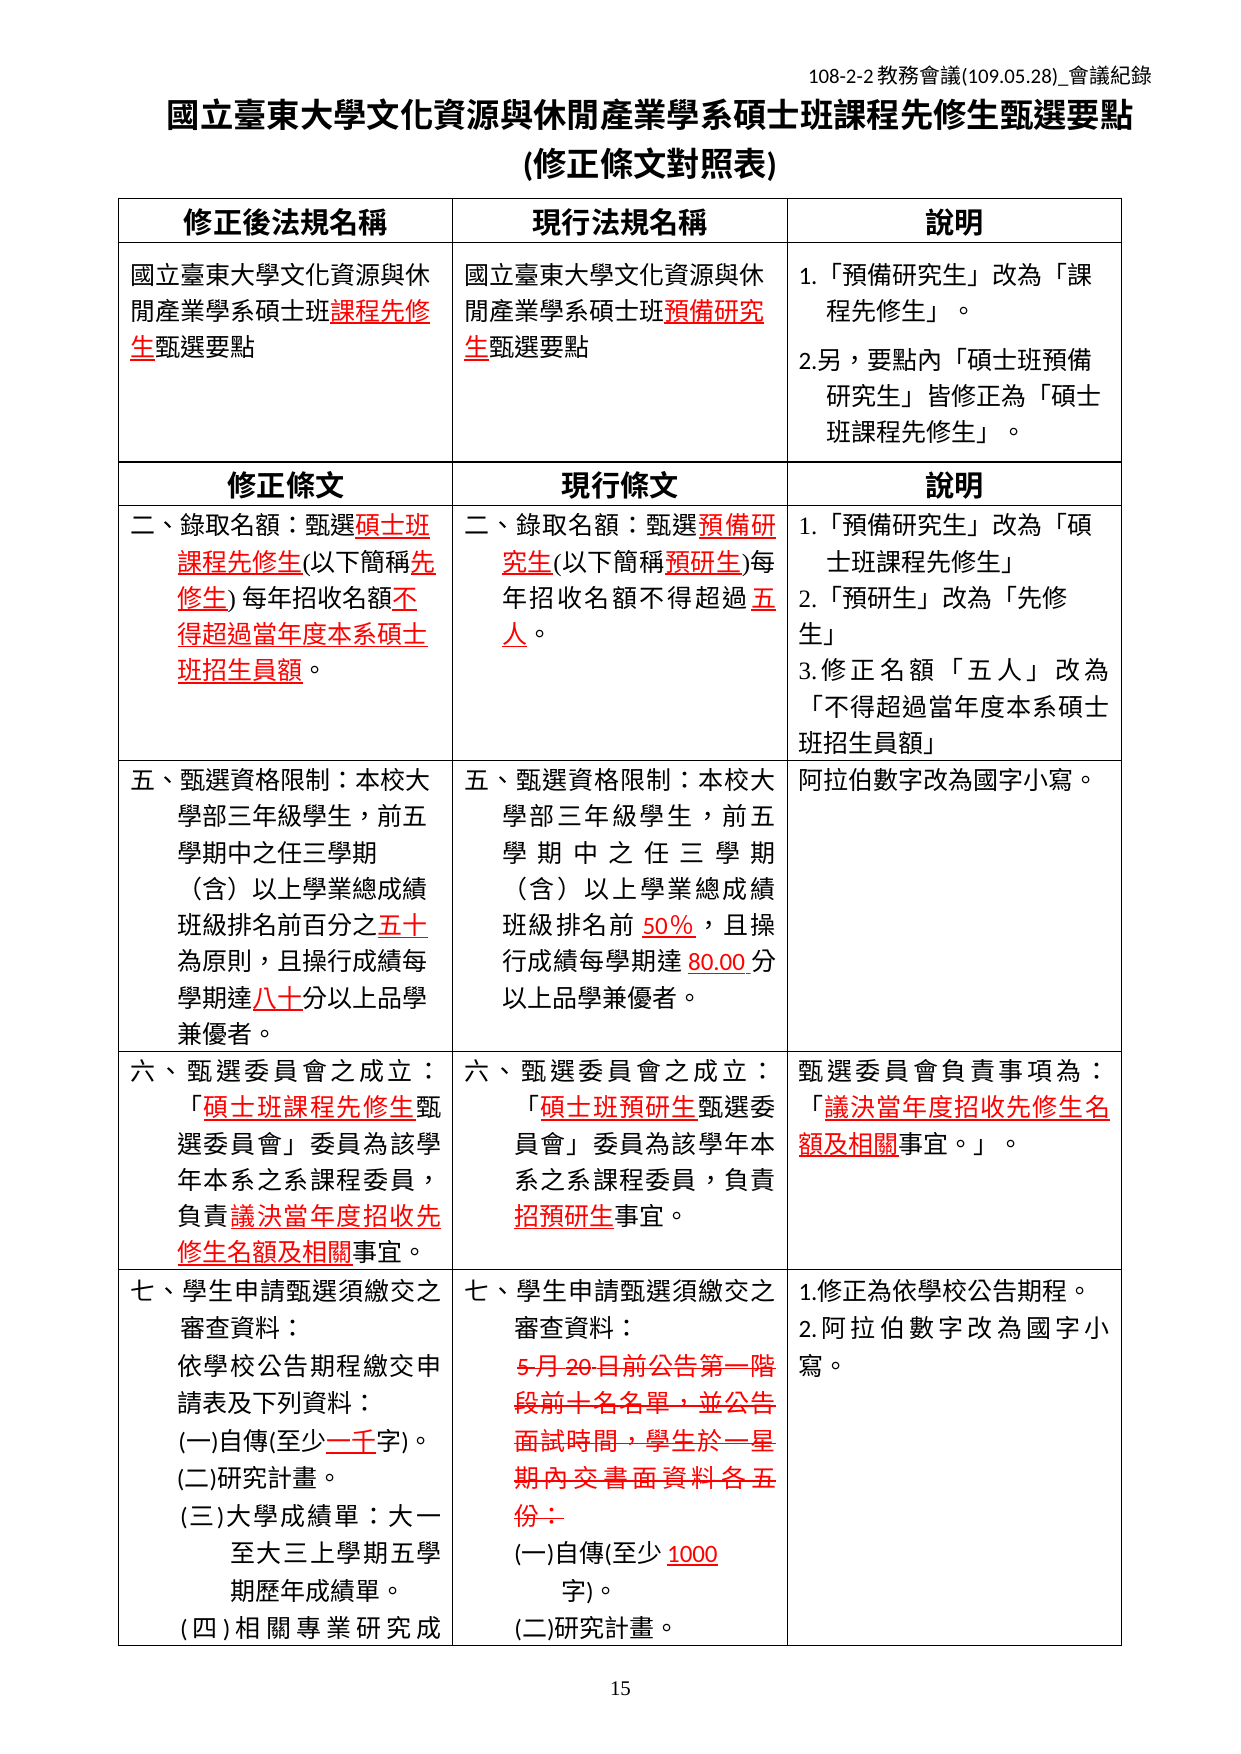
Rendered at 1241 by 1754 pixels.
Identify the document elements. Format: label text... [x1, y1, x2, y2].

table_cell 1.「預備研究生」改為「碩士班課程先修生」 2.「預研生」改為「先修生」 3.修正名額「五人」改為「不得超過當年度本系碩士班招生員額」 [788, 506, 1121, 759]
table_cell 阿拉伯數字改為國字小寫。 [788, 761, 1121, 1051]
table_cell 修正條文 [119, 463, 452, 505]
table_cell 國立臺東大學文化資源與休閒產業學系碩士班課程先修生甄選要點 [119, 243, 452, 461]
table_cell 現行條文 [453, 463, 787, 505]
table_cell 國立臺東大學文化資源與休閒產業學系碩士班預備研究生甄選要點 [453, 243, 787, 461]
table_cell 1.「預備研究生」改為「課程先修生」。 2.另，要點內「碩士班預備研究生」皆修正為「碩士班課程先修生」。 [788, 243, 1121, 461]
table_cell 六、甄選委員會之成立：「碩士班預研生甄選委員會」委員為該學年本系之系課程委員，負責招預研生事宜。 [453, 1052, 787, 1269]
table_cell 五、甄選資格限制：本校大學部三年級學生，前五學期中之任三學期（含）以上學業總成績班級排名前百分之五十為原則，且操行成績每學期達八十分以上品學兼優者。 [119, 761, 452, 1051]
table_cell 甄選委員會負責事項為：「議決當年度招收先修生名額及相關事宜。」。 [788, 1052, 1121, 1269]
table_cell 七、學生申請甄選須繳交之審查資料： 5月20日前公告第一階段前十名名單，並公告面試時間，學生於一星期內交書面資料各五份： (一)自傳(至少1000字)。 (二)研究計畫。 [453, 1270, 787, 1645]
table_cell 七、學生申請甄選須繳交之審查資料： 依學校公告期程繳交申請表及下列資料： (一)自傳(至少一千字)。 (二)研究計畫。 (三)大學成績單：大一至大三上學期五學期歷年成績單。 (四)相關專業研究成 [119, 1270, 452, 1645]
text 國立臺東大學文化資源與休閒產業學系碩士班課程先修生甄選要點(修正條文對照表) [148, 89, 1152, 186]
table_cell 二、錄取名額：甄選預備研究生(以下簡稱預研生)每年招收名額不得超過五人。 [453, 506, 787, 759]
table_header 現行法規名稱 [453, 199, 787, 242]
table_cell 說明 [788, 463, 1121, 505]
table_header 修正後法規名稱 [119, 199, 452, 242]
table_cell 五、甄選資格限制：本校大學部三年級學生，前五學期中之任三學期（含）以上學業總成績班級排名前50％，且操行成績每學期達80.00分以上品學兼優者。 [453, 761, 787, 1051]
table_cell 二、錄取名額：甄選碩士班課程先修生(以下簡稱先修生) 每年招收名額不得超過當年度本系碩士班招生員額。 [119, 506, 452, 759]
table_cell 1.修正為依學校公告期程。 2.阿拉伯數字改為國字小寫。 [788, 1270, 1121, 1645]
table_header 說明 [788, 199, 1121, 242]
table_cell 六、甄選委員會之成立：「碩士班課程先修生甄選委員會」委員為該學年本系之系課程委員，負責議決當年度招收先修生名額及相關事宜。 [119, 1052, 452, 1269]
